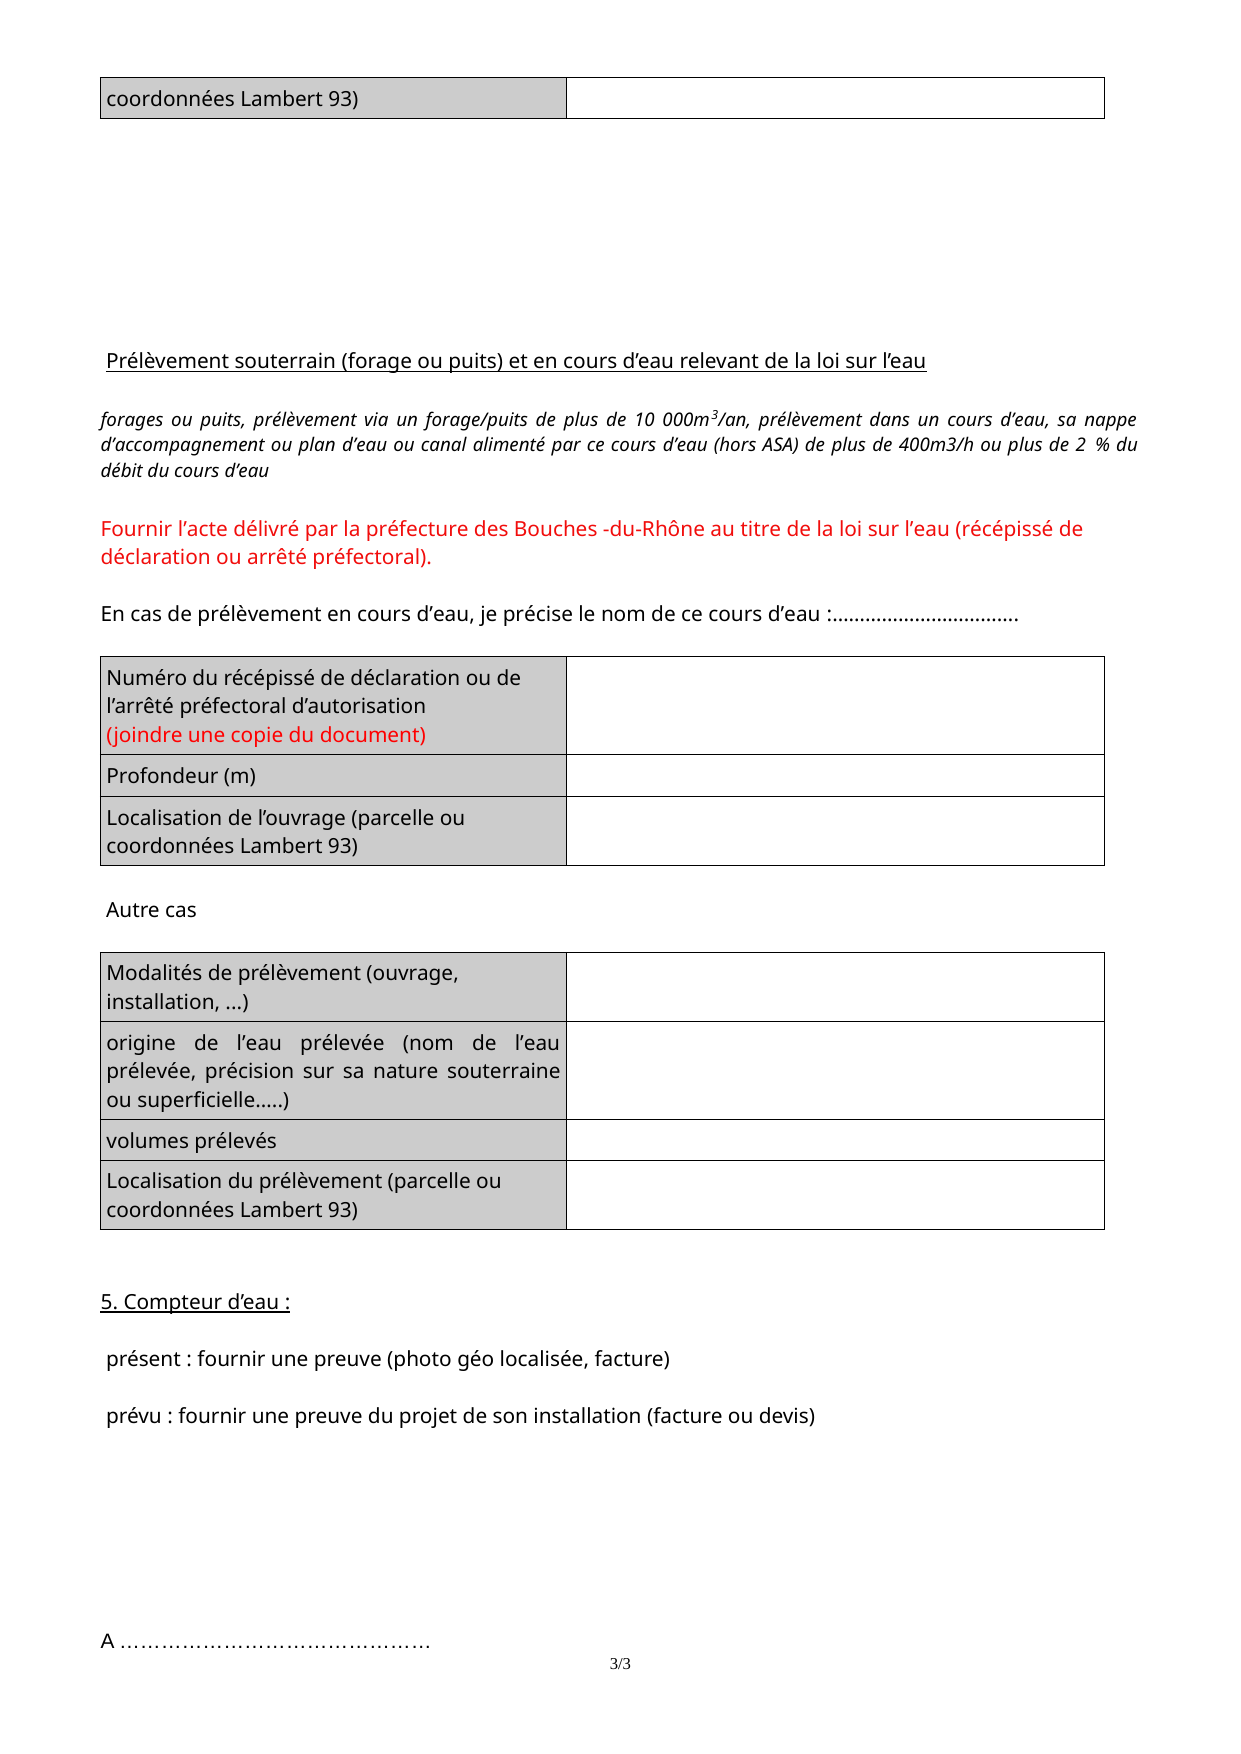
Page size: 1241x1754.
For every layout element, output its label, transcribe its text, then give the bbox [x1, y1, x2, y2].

text forages ou puits, prélèvement via un forage/puits de plus de 10 000m3/an, prélèvement dans un cours d’eau, sa nappe d’accompagnement ou plan d’eau ou canal alimenté par ce cours d’eau (hors ASA) de plus de 400m3/h ou plus de 2 % du débit du cours d’eau [100, 406, 1140, 483]
table_cell [567, 1161, 1104, 1229]
table_cell Localisation du prélèvement (parcelle ou coordonnées Lambert 93) [101, 1161, 566, 1229]
table_cell [567, 1022, 1104, 1119]
table_cell [567, 755, 1104, 796]
text Autre cas [100, 895, 1140, 923]
table_header [567, 657, 1104, 754]
table_cell Localisation de l’ouvrage (parcelle ou coordonnées Lambert 93) [101, 797, 566, 865]
table_cell [567, 1120, 1104, 1160]
text A ……………………………………… [100, 1628, 526, 1652]
text présent : fournir une preuve (photo géo localisée, facture) [100, 1344, 1140, 1372]
text 5. Compteur d’eau : [100, 1287, 1140, 1316]
table_cell coordonnées Lambert 93) [101, 78, 566, 118]
text prévu : fournir une preuve du projet de son installation (facture ou devis) [100, 1401, 1140, 1429]
table_cell Profondeur (m) [101, 755, 566, 796]
table_header Modalités de prélèvement (ouvrage, installation, ...) [101, 953, 566, 1021]
text En cas de prélèvement en cours d’eau, je précise le nom de ce cours d’eau :……………………………. [100, 599, 1140, 628]
table_header [567, 953, 1104, 1021]
table_header Numéro du récépissé de déclaration ou de l’arrêté préfectoral d’autorisation (joindre une copie du document) [101, 657, 566, 754]
text Fournir l’acte délivré par la préfecture des Bouches -du-Rhône au titre de la loi sur l’eau (récépissé de déclaration ou arrêté préfectoral). [100, 514, 1140, 571]
table_cell volumes prélevés [101, 1120, 566, 1160]
table_cell [567, 78, 1104, 118]
text Prélèvement souterrain (forage ou puits) et en cours d’eau relevant de la loi sur l’eau [100, 346, 1140, 375]
table_cell [567, 797, 1104, 865]
table_cell origine de l’eau prélevée (nom de l’eau prélevée, précision sur sa nature souterraine ou superficielle…..) [101, 1022, 566, 1119]
